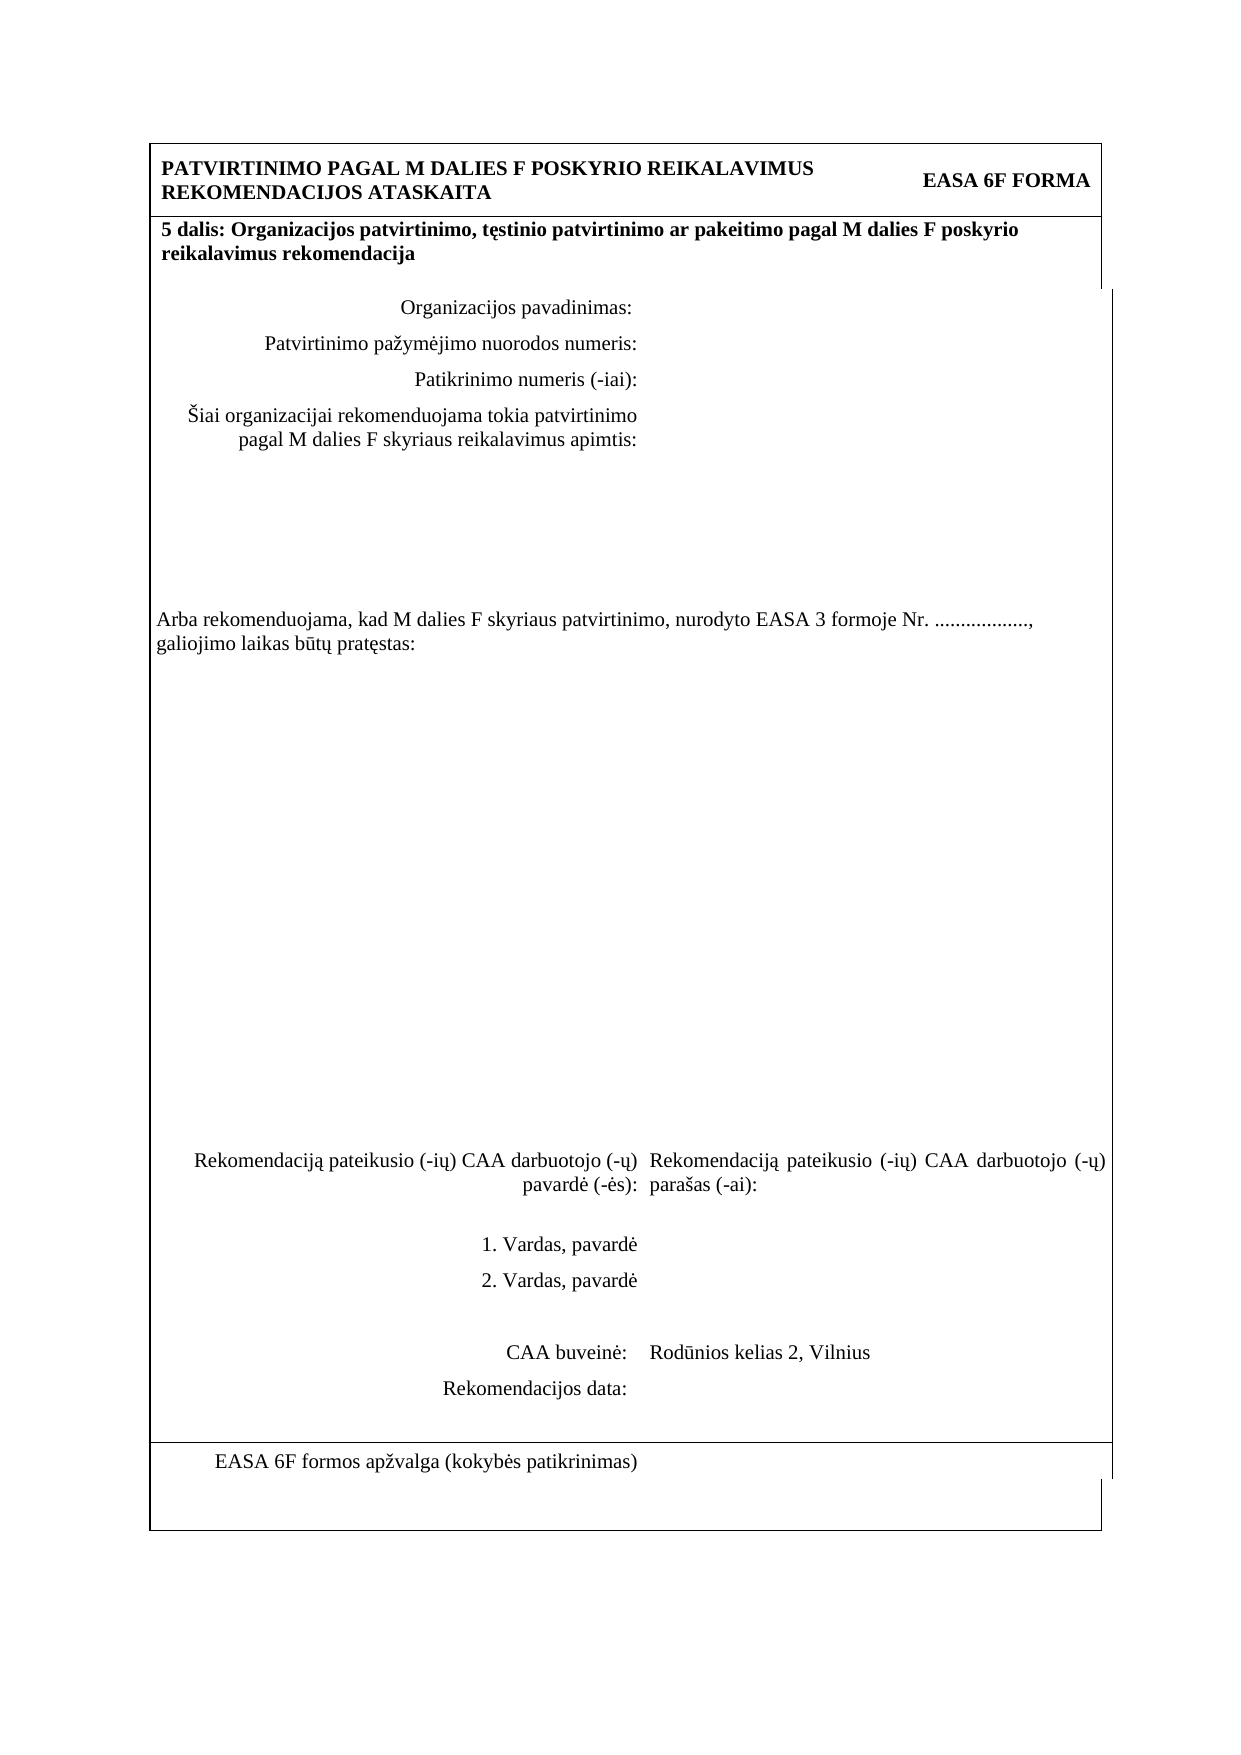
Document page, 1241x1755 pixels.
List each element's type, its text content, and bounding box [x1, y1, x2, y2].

table_cell CAA buveinė: [151, 1334, 643, 1370]
table_cell [644, 1226, 1112, 1262]
table_cell Patikrinimo numeris (-iai): [151, 361, 643, 397]
table_cell [644, 361, 1112, 397]
table_cell [644, 397, 1112, 601]
table_cell 5 dalis: Organizacijos patvirtinimo, tęstinio patvirtinimo ar pakeitimo pagal M dalies F poskyrio reikalavimus rekomendacija [151, 217, 1101, 289]
table_header EASA 6F FORMA [873, 144, 1101, 216]
table_cell [644, 1406, 1112, 1442]
table_cell EASA 6F formos apžvalga (kokybės patikrinimas) [151, 1443, 643, 1478]
table_cell Organizacijos pavadinimas: [151, 289, 643, 325]
table_cell [151, 1479, 1101, 1529]
table_cell Rekomendacijos data: [151, 1370, 643, 1406]
table_cell [644, 289, 1112, 325]
table_cell [644, 1370, 1112, 1406]
table_cell [644, 914, 1112, 950]
table_cell [644, 1298, 1112, 1334]
table_cell [151, 986, 643, 1142]
table_cell [1102, 1479, 1112, 1529]
table_cell [644, 986, 1112, 1142]
table_header [1102, 143, 1112, 216]
table_cell [644, 1262, 1112, 1298]
table_cell [1102, 216, 1112, 289]
table_cell Rekomendaciją pateikusio (-ių) CAA darbuotojo (-ų) parašas (-ai): [644, 1142, 1112, 1226]
table_cell Arba rekomenduojama, kad M dalies F skyriaus patvirtinimo, nurodyto EASA 3 formoje Nr. .................., galiojimo laikas būtų pratęstas: [151, 601, 1112, 878]
table_cell Patvirtinimo pažymėjimo nuorodos numeris: [151, 325, 643, 361]
table_cell [644, 878, 1112, 914]
table_header PATVIRTINIMO PAGAL M DALIES F POSKYRIO REIKALAVIMUS REKOMENDACIJOS ATASKAITA [151, 144, 873, 216]
table_cell [644, 325, 1112, 361]
table_cell [151, 950, 643, 986]
table_cell 1. Vardas, pavardė [151, 1226, 643, 1262]
table_cell [151, 1298, 643, 1334]
table_cell Šiai organizacijai rekomenduojama tokia patvirtinimo pagal M dalies F skyriaus reikalavimus apimtis: [151, 397, 643, 601]
table_cell [151, 878, 643, 914]
table_cell Rodūnios kelias 2, Vilnius [644, 1334, 1112, 1370]
table_cell [644, 1443, 1112, 1478]
table_cell 2. Vardas, pavardė [151, 1262, 643, 1298]
table_cell [151, 1406, 643, 1442]
table_cell Rekomendaciją pateikusio (-ių) CAA darbuotojo (-ų) pavardė (-ės): [151, 1142, 643, 1226]
table_cell [644, 950, 1112, 986]
table_cell [151, 914, 643, 950]
